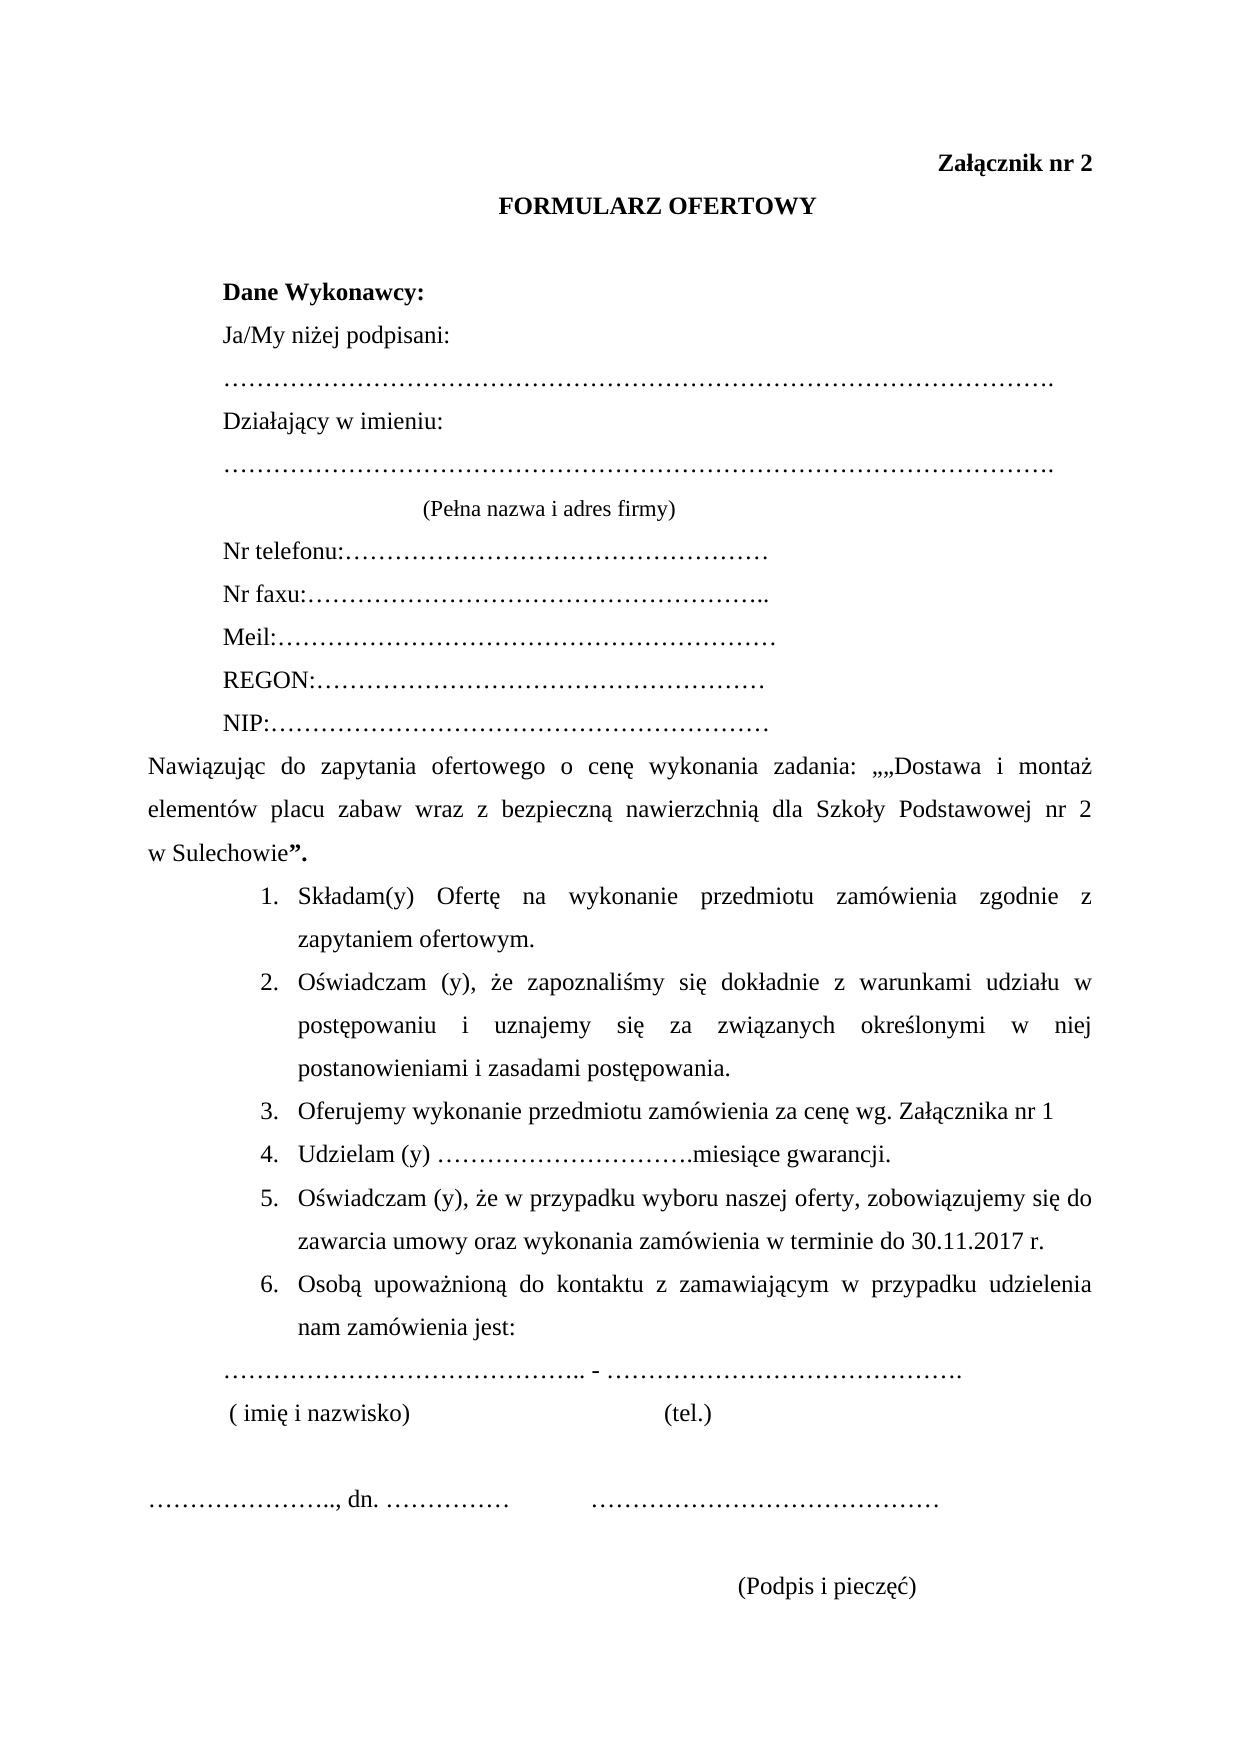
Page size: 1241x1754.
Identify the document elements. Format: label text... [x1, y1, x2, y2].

list (Pełna nazwa i adres firmy) [223, 493, 1093, 521]
list Oświadczam (y), że w przypadku wyboru naszej oferty, zobowiązujemy się do zawarcia umowy oraz wykonania zamówienia w terminie do 30.11.2017 r. [260, 1183, 1093, 1254]
list Działający w imieniu: [223, 406, 1093, 435]
list Ja/My niżej podpisani: [223, 320, 1093, 349]
list ………………………………………………………………………………………. [223, 363, 1093, 392]
list NIP:…………………………………………………… [223, 708, 1093, 737]
list Oferujemy wykonanie przedmiotu zamówienia za cenę wg. Załącznika nr 1 [260, 1096, 1093, 1125]
list Dane Wykonawcy: [223, 277, 1093, 306]
list Nr faxu:……………………………………………….. [223, 579, 1093, 608]
list Osobą upoważnioną do kontaktu z zamawiającym w przypadku udzielenia nam zamówienia jest: [260, 1269, 1093, 1341]
text Nawiązując do zapytania ofertowego o cenę wykonania zadania: „„Dostawa i montaż elementów placu zabaw wraz z bezpieczną nawierzchnią dla Szkoły Podstawowej nr 2 w Sulechowie”. [148, 751, 1093, 866]
list …………………………………….. - ……………………………………. [223, 1355, 1093, 1384]
text (Podpis i pieczęć) [148, 1571, 1093, 1599]
list ………………………………………………………………………………………. [223, 449, 1093, 478]
text ( imię i nazwisko) (tel.) [148, 1398, 1093, 1427]
list Nr telefonu:…………………………………………… [223, 536, 1093, 564]
list FORMULARZ OFERTOWY [223, 191, 1093, 219]
list REGON:……………………………………………… [223, 665, 1093, 694]
list Załącznik nr 2 [223, 148, 1093, 176]
text ………………….., dn. …………… …………………………………… [148, 1484, 1093, 1513]
list Meil:…………………………………………………… [223, 622, 1093, 651]
list Składam(y) Ofertę na wykonanie przedmiotu zamówienia zgodnie z zapytaniem ofertowym. [260, 881, 1093, 953]
list Udzielam (y) ………………………….miesiące gwarancji. [260, 1139, 1093, 1168]
list Oświadczam (y), że zapoznaliśmy się dokładnie z warunkami udziału w postępowaniu i uznajemy się za związanych określonymi w niej postanowieniami i zasadami postępowania. [260, 967, 1093, 1082]
